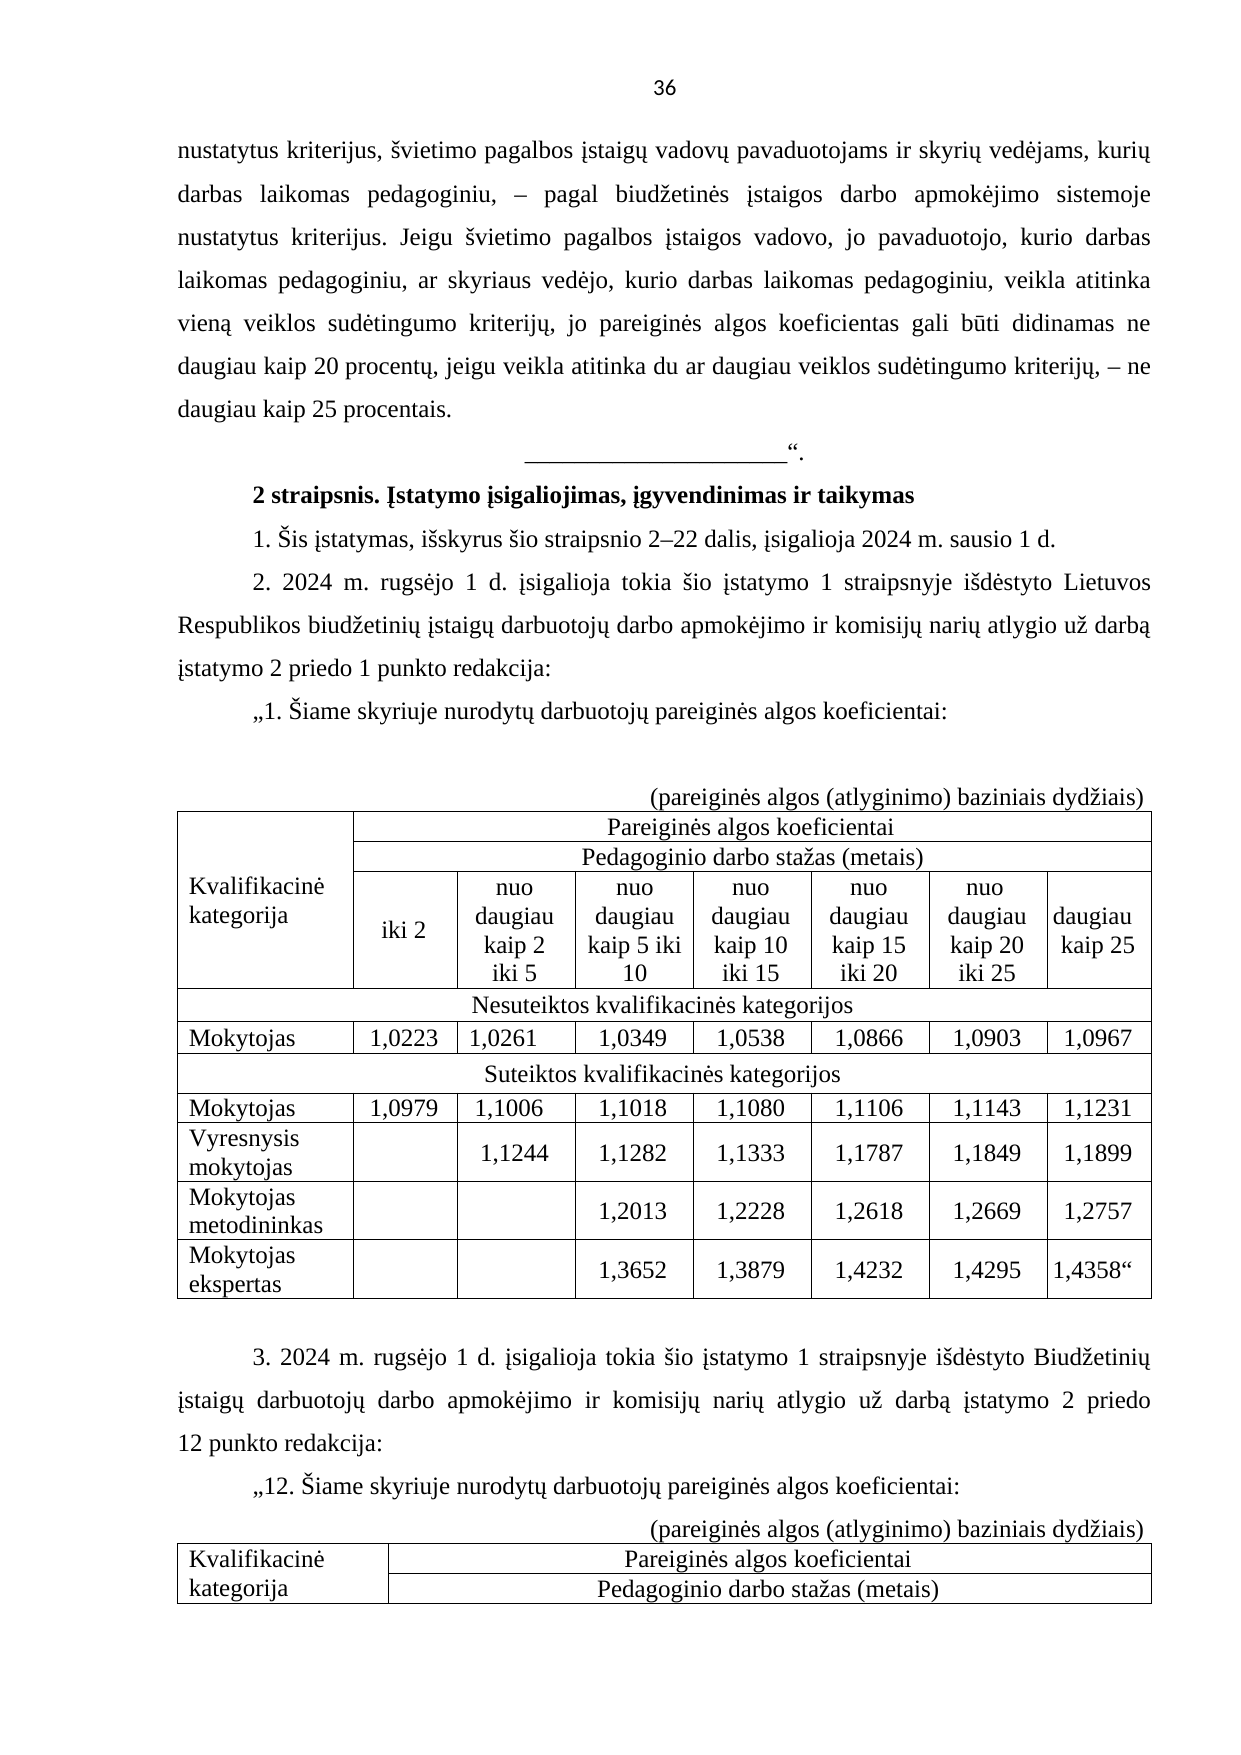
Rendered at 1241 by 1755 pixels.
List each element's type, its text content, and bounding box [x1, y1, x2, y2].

table_cell Suteiktos kvalifikacinės kategorijos [178, 1054, 1151, 1092]
table_cell 1,1143 [930, 1094, 1047, 1122]
table_cell Mokytojas [178, 1094, 353, 1122]
table_cell 1,4358“ [1048, 1240, 1151, 1298]
table_cell nuo daugiau kaip 5 iki 10 [576, 872, 693, 988]
table_cell 1,0903 [930, 1022, 1047, 1053]
table_header Pareiginės algos koeficientai [354, 812, 1151, 841]
table_cell 1,1899 [1048, 1123, 1151, 1181]
table_cell [458, 1182, 575, 1239]
table_cell Mokytojas metodininkas [178, 1182, 353, 1239]
table_header Pareiginės algos koeficientai [389, 1544, 1151, 1573]
text nustatytus kriterijus, švietimo pagalbos įstaigų vadovų pavaduotojams ir skyrių vedėjams, kurių darbas laikomas pedagoginiu, – pagal biudžetinės įstaigos darbo apmokėjimo sistemoje nustatytus kriterijus. Jeigu švietimo pagalbos įstaigos vadovo, jo pavaduotojo, kurio darbas laikomas pedagoginiu, ar skyriaus vedėjo, kurio darbas laikomas pedagoginiu, veikla atitinka vieną veiklos sudėtingumo kriterijų, jo pareiginės algos koeficientas gali būti didinamas ne daugiau kaip 20 procentų, jeigu veikla atitinka du ar daugiau veiklos sudėtingumo kriterijų, – ne daugiau kaip 25 procentais. [177, 136, 1152, 423]
text „12. Šiame skyriuje nurodytų darbuotojų pareiginės algos koeficientai: [177, 1471, 1152, 1500]
text (pareiginės algos (atlyginimo) baziniais dydžiais) [177, 1514, 1152, 1543]
text (pareiginės algos (atlyginimo) baziniais dydžiais) [177, 782, 1152, 811]
text 1. Šis įstatymas, išskyrus šio straipsnio 2–22 dalis, įsigalioja 2024 m. sausio 1 d. [177, 524, 1152, 552]
table_cell 1,0538 [694, 1022, 811, 1053]
table_cell 1,2013 [576, 1182, 693, 1239]
table_cell 1,1333 [694, 1123, 811, 1181]
table_cell 1,1006 [458, 1094, 575, 1122]
table_cell 1,4232 [812, 1240, 929, 1298]
table_cell 1,1244 [458, 1123, 575, 1181]
text 2 straipsnis. Įstatymo įsigaliojimas, įgyvendinimas ir taikymas [177, 481, 1152, 509]
table_cell 1,2669 [930, 1182, 1047, 1239]
table_header Kvalifikacinė kategorija [178, 1544, 388, 1603]
table_cell nuo daugiau kaip 10 iki 15 [694, 872, 811, 988]
table_cell nuo daugiau kaip 2 iki 5 [458, 872, 575, 988]
table_cell 1,3879 [694, 1240, 811, 1298]
table_cell nuo daugiau kaip 20 iki 25 [930, 872, 1047, 988]
text „1. Šiame skyriuje nurodytų darbuotojų pareiginės algos koeficientai: [177, 696, 1152, 725]
table_cell 1,1231 [1048, 1094, 1151, 1122]
table_cell 1,1849 [930, 1123, 1047, 1181]
table_cell Mokytojas ekspertas [178, 1240, 353, 1298]
table_cell Pedagoginio darbo stažas (metais) [389, 1574, 1151, 1603]
table_cell 1,0261 [458, 1022, 575, 1053]
table_cell daugiau kaip 25 [1048, 872, 1151, 988]
table_cell 1,0223 [354, 1022, 457, 1053]
table_cell Nesuteiktos kvalifikacinės kategorijos [178, 989, 1151, 1021]
table_cell 1,2228 [694, 1182, 811, 1239]
table_cell 1,0866 [812, 1022, 929, 1053]
table_cell [354, 1123, 457, 1181]
table_cell nuo daugiau kaip 15 iki 20 [812, 872, 929, 988]
table_cell [354, 1240, 457, 1298]
text _____________________“. [177, 437, 1152, 466]
table_cell 1,4295 [930, 1240, 1047, 1298]
table_cell 1,1787 [812, 1123, 929, 1181]
table_cell iki 2 [354, 872, 457, 988]
table_cell [354, 1182, 457, 1239]
text 2. 2024 m. rugsėjo 1 d. įsigalioja tokia šio įstatymo 1 straipsnyje išdėstyto Lietuvos Respublikos biudžetinių įstaigų darbuotojų darbo apmokėjimo ir komisijų narių atlygio už darbą įstatymo 2 priedo 1 punkto redakcija: [177, 567, 1152, 682]
table_cell 1,0967 [1048, 1022, 1151, 1053]
table_cell Vyresnysis mokytojas [178, 1123, 353, 1181]
table_cell Mokytojas [178, 1022, 353, 1053]
table_cell 1,1080 [694, 1094, 811, 1122]
table_cell 1,0979 [354, 1094, 457, 1122]
table_cell 1,1106 [812, 1094, 929, 1122]
table_cell 1,3652 [576, 1240, 693, 1298]
text 3. 2024 m. rugsėjo 1 d. įsigalioja tokia šio įstatymo 1 straipsnyje išdėstyto Biudžetinių įstaigų darbuotojų darbo apmokėjimo ir komisijų narių atlygio už darbą įstatymo 2 priedo 12 punkto redakcija: [177, 1342, 1152, 1457]
table_cell 1,0349 [576, 1022, 693, 1053]
table_cell 1,2757 [1048, 1182, 1151, 1239]
table_cell [458, 1240, 575, 1298]
table_cell 1,1282 [576, 1123, 693, 1181]
table_cell 1,1018 [576, 1094, 693, 1122]
table_cell 1,2618 [812, 1182, 929, 1239]
table_cell Pedagoginio darbo stažas (metais) [354, 842, 1151, 871]
table_header Kvalifikacinė kategorija [178, 812, 353, 988]
